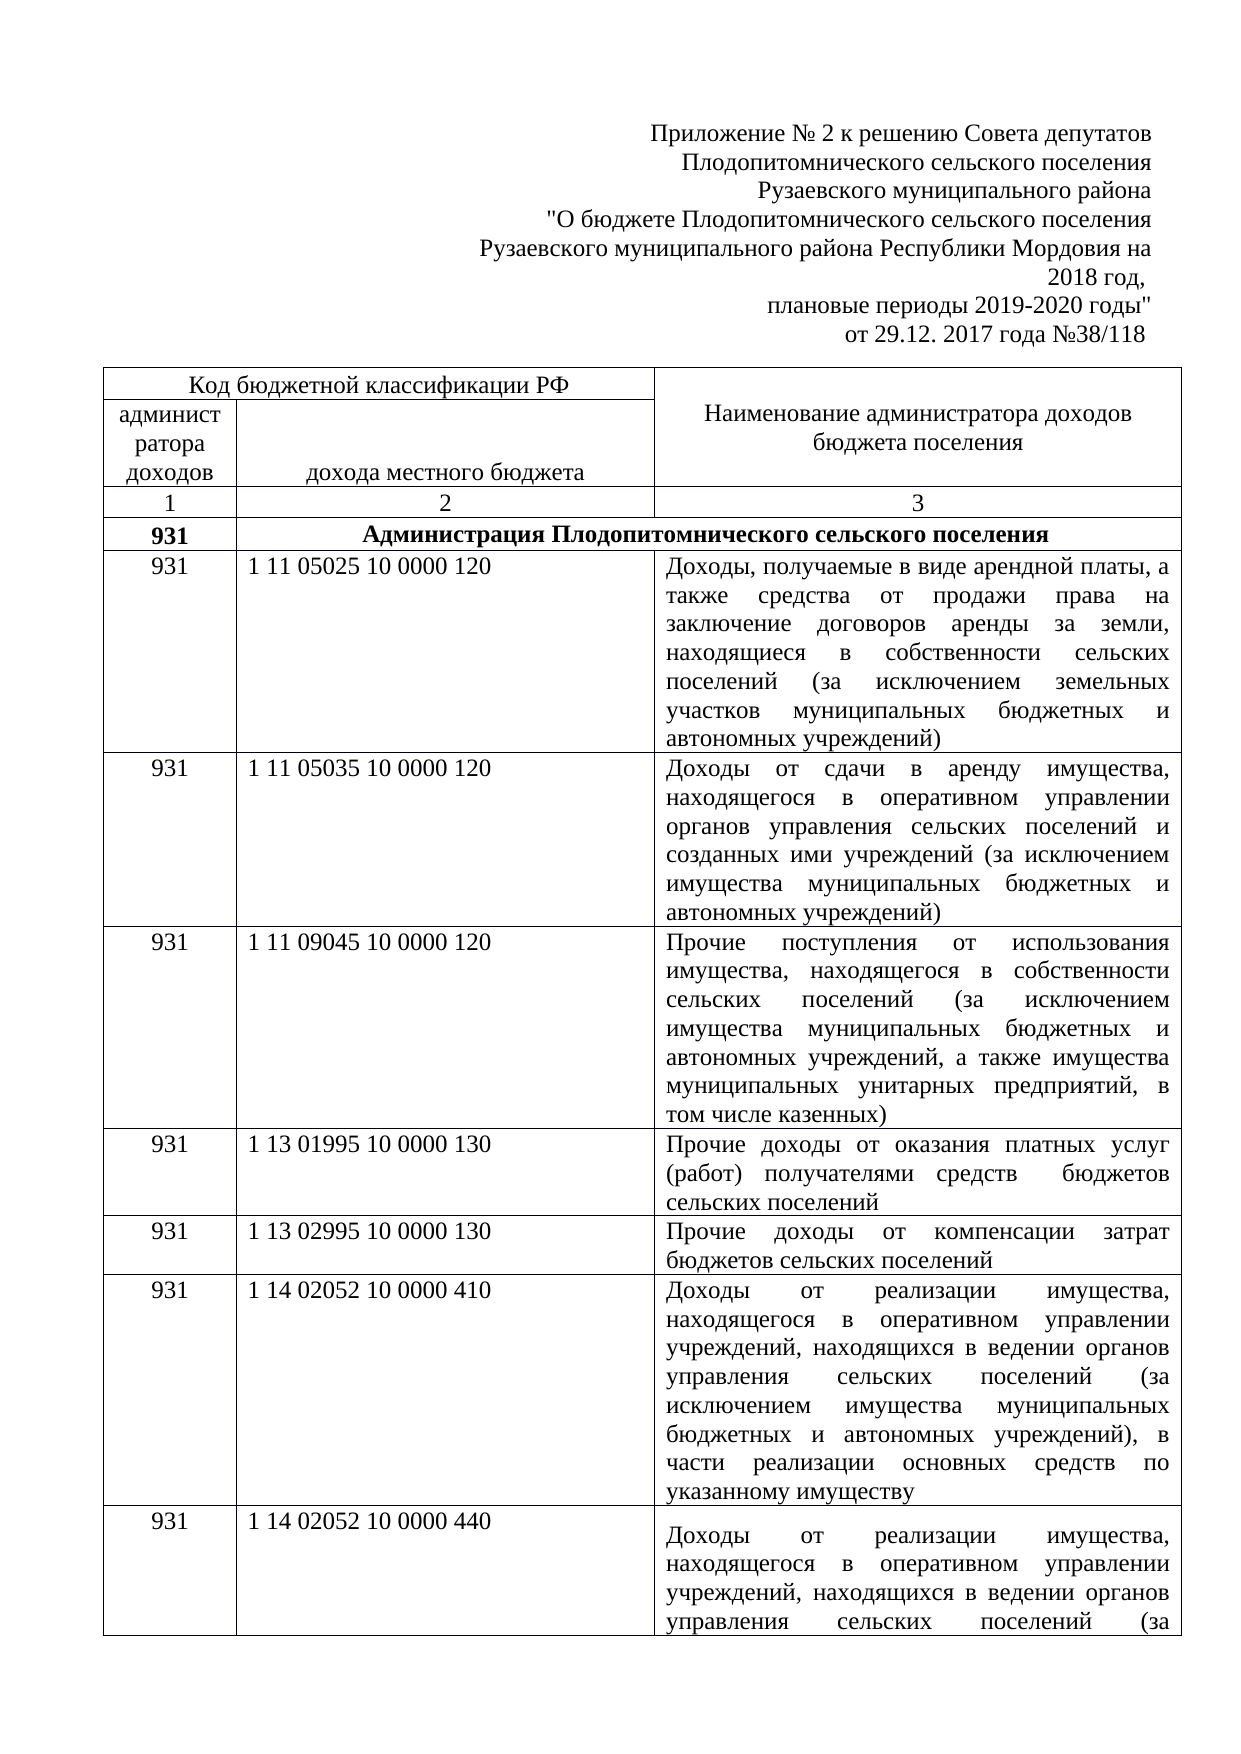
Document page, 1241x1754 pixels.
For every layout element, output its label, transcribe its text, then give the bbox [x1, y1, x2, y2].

table_cell Прочие доходы от компенсации затрат бюджетов сельских поселений [655, 1216, 1181, 1274]
table_cell 931 [104, 753, 236, 926]
table_cell администратора доходов [104, 400, 236, 486]
table_cell 3 [655, 487, 1181, 517]
table_cell 931 [104, 518, 236, 550]
table_cell 1 14 02052 10 0000 440 [237, 1506, 654, 1635]
table_cell Прочие доходы от оказания платных услуг (работ) получателями средств бюджетов сельских поселений [655, 1129, 1181, 1215]
table_cell 1 14 02052 10 0000 410 [237, 1275, 654, 1505]
table_cell 1 [104, 487, 236, 517]
table_cell 931 [104, 927, 236, 1128]
table_cell 2 [237, 487, 654, 517]
table_cell дохода местного бюджета [237, 400, 654, 486]
table_cell 931 [104, 1506, 236, 1635]
table_header Код бюджетной классификации РФ [104, 368, 654, 398]
table_cell Доходы от реализации имущества, находящегося в оперативном управлении учреждений, находящихся в ведении органов управления сельских поселений (за [655, 1506, 1181, 1635]
table_cell Доходы, получаемые в виде арендной платы, а также средства от продажи права на заключение договоров аренды за земли, находящиеся в собственности сельских поселений (за исключением земельных участков муниципальных бюджетных и автономных учреждений) [655, 551, 1181, 752]
table_cell 1 13 02995 10 0000 130 [237, 1216, 654, 1274]
table_cell Прочие поступления от использования имущества, находящегося в собственности сельских поселений (за исключением имущества муниципальных бюджетных и автономных учреждений, а также имущества муниципальных унитарных предприятий, в том числе казенных) [655, 927, 1181, 1128]
table_cell 1 11 05025 10 0000 120 [237, 551, 654, 752]
text от 29.12. 2017 года №38/118 [443, 319, 1152, 348]
table_cell Доходы от сдачи в аренду имущества, находящегося в оперативном управлении органов управления сельских поселений и созданных ими учреждений (за исключением имущества муниципальных бюджетных и автономных учреждений) [655, 753, 1181, 926]
table_cell 931 [104, 1216, 236, 1274]
table_cell 1 13 01995 10 0000 130 [237, 1129, 654, 1215]
text Приложение № 2 к решению Совета депутатов [443, 118, 1152, 147]
text плановые периоды 2019-2020 годы" [443, 291, 1152, 319]
text "О бюджете Плодопитомнического сельского поселения Рузаевского муниципального района Республики Мордовия на 2018 год, [443, 204, 1152, 291]
table_header Наименование администратора доходов бюджета поселения [655, 368, 1181, 486]
table_cell 1 11 05035 10 0000 120 [237, 753, 654, 926]
table_cell 931 [104, 1129, 236, 1215]
text Плодопитомнического сельского поселения [443, 147, 1152, 176]
table_cell 931 [104, 1275, 236, 1505]
table_cell 931 [104, 551, 236, 752]
table_cell Администрация Плодопитомнического сельского поселения [237, 518, 1181, 550]
text Рузаевского муниципального района [443, 176, 1152, 204]
table_cell Доходы от реализации имущества, находящегося в оперативном управлении учреждений, находящихся в ведении органов управления сельских поселений (за исключением имущества муниципальных бюджетных и автономных учреждений), в части реализации основных средств по указанному имуществу [655, 1275, 1181, 1505]
table_cell 1 11 09045 10 0000 120 [237, 927, 654, 1128]
